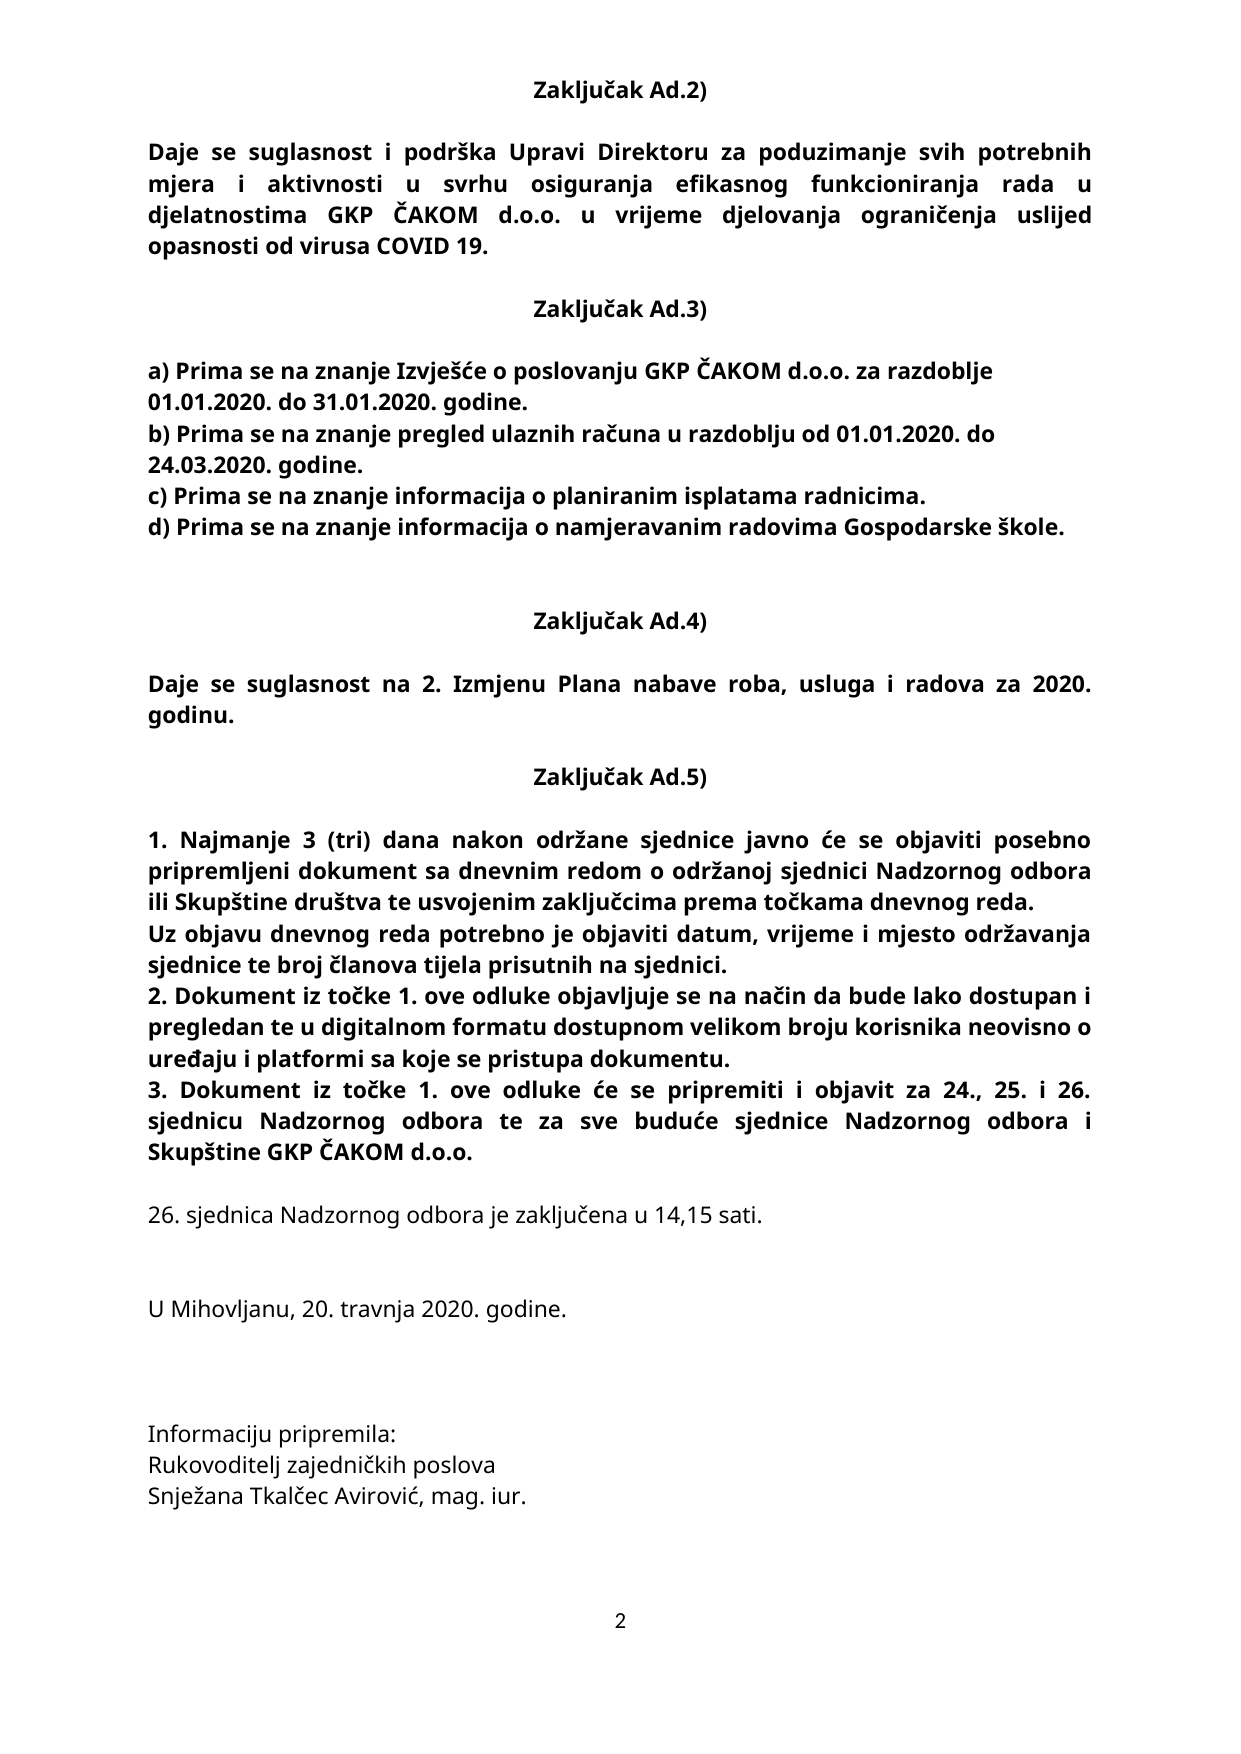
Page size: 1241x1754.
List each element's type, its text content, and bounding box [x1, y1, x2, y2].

text 3. Dokument iz točke 1. ove odluke će se pripremiti i objavit za 24., 25. i 26. sjednicu Nadzornog odbora te za sve buduće sjednice Nadzornog odbora i Skupštine GKP ČAKOM d.o.o. [148, 1074, 1093, 1167]
text 26. sjednica Nadzornog odbora je zaključena u 14,15 sati. [148, 1199, 1093, 1230]
text Zaključak Ad.3) [148, 292, 1093, 324]
text Zaključak Ad.5) [148, 761, 1093, 792]
text Daje se suglasnost na 2. Izmjenu Plana nabave roba, usluga i radova za 2020. godinu. [148, 667, 1093, 730]
text d) Prima se na znanje informacija o namjeravanim radovima Gospodarske škole. [148, 511, 1093, 542]
text Rukovoditelj zajedničkih poslova [148, 1449, 1093, 1480]
text 2. Dokument iz točke 1. ove odluke objavljuje se na način da bude lako dostupan i pregledan te u digitalnom formatu dostupnom velikom broju korisnika neovisno o uređaju i platformi sa koje se pristupa dokumentu. [148, 980, 1093, 1074]
text b) Prima se na znanje pregled ulaznih računa u razdoblju od 01.01.2020. do 24.03.2020. godine. [148, 417, 1093, 480]
text Daje se suglasnost i podrška Upravi Direktoru za poduzimanje svih potrebnih mjera i aktivnosti u svrhu osiguranja efikasnog funkcioniranja rada u djelatnostima GKP ČAKOM d.o.o. u vrijeme djelovanja ograničenja uslijed opasnosti od virusa COVID 19. [148, 136, 1093, 261]
text a) Prima se na znanje Izvješće o poslovanju GKP ČAKOM d.o.o. za razdoblje 01.01.2020. do 31.01.2020. godine. [148, 355, 1093, 417]
text Snježana Tkalčec Avirović, mag. iur. [148, 1480, 1093, 1511]
text U Mihovljanu, 20. travnja 2020. godine. [148, 1292, 1093, 1324]
text Uz objavu dnevnog reda potrebno je objaviti datum, vrijeme i mjesto održavanja sjednice te broj članova tijela prisutnih na sjednici. [148, 917, 1093, 980]
text Informaciju pripremila: [148, 1417, 1093, 1449]
text c) Prima se na znanje informacija o planiranim isplatama radnicima. [148, 480, 1093, 511]
text Zaključak Ad.2) [148, 74, 1093, 105]
text 1. Najmanje 3 (tri) dana nakon održane sjednice javno će se objaviti posebno pripremljeni dokument sa dnevnim redom o održanoj sjednici Nadzornog odbora ili Skupštine društva te usvojenim zaključcima prema točkama dnevnog reda. [148, 824, 1093, 917]
text Zaključak Ad.4) [148, 605, 1093, 636]
